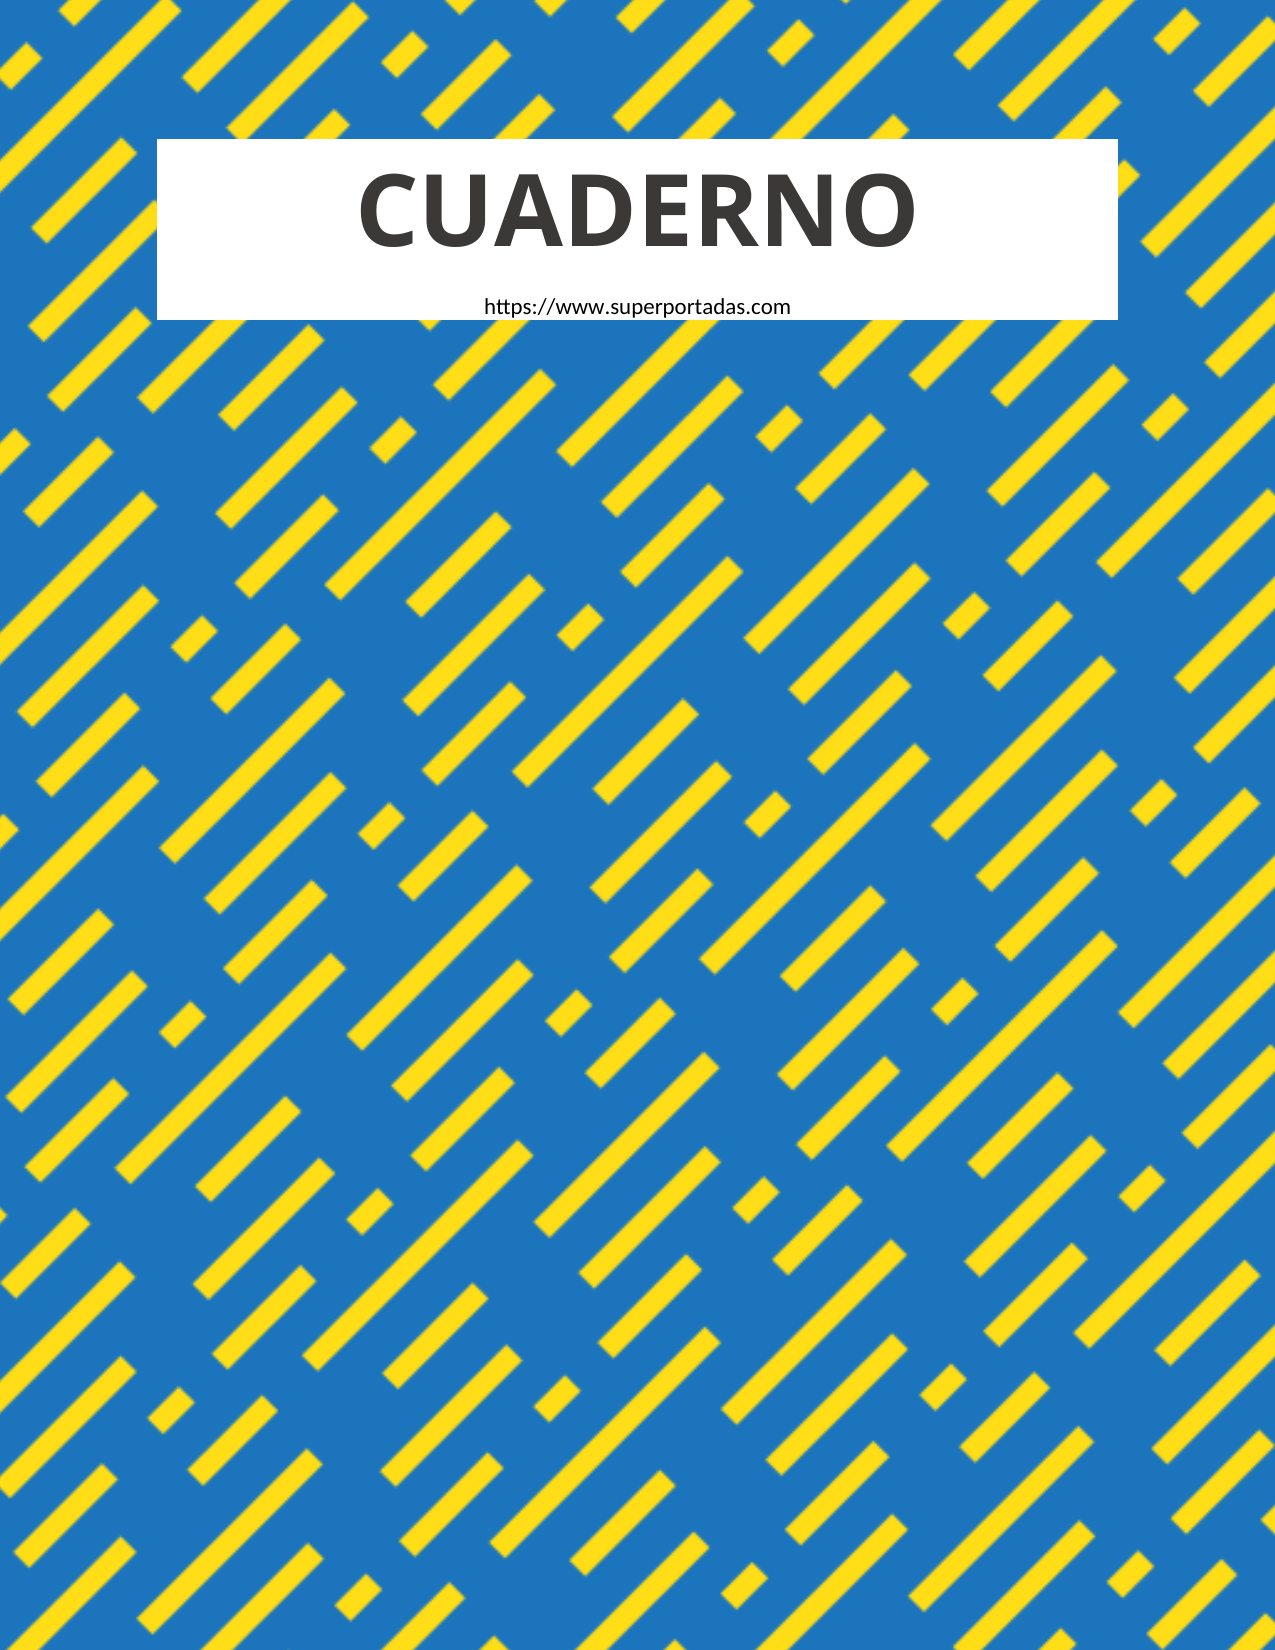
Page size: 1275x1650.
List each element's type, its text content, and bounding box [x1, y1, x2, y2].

picture [0, 0, 1275, 1650]
text https://www.superportadas.com [157, 292, 1118, 320]
text CUADERNO [157, 139, 1118, 276]
